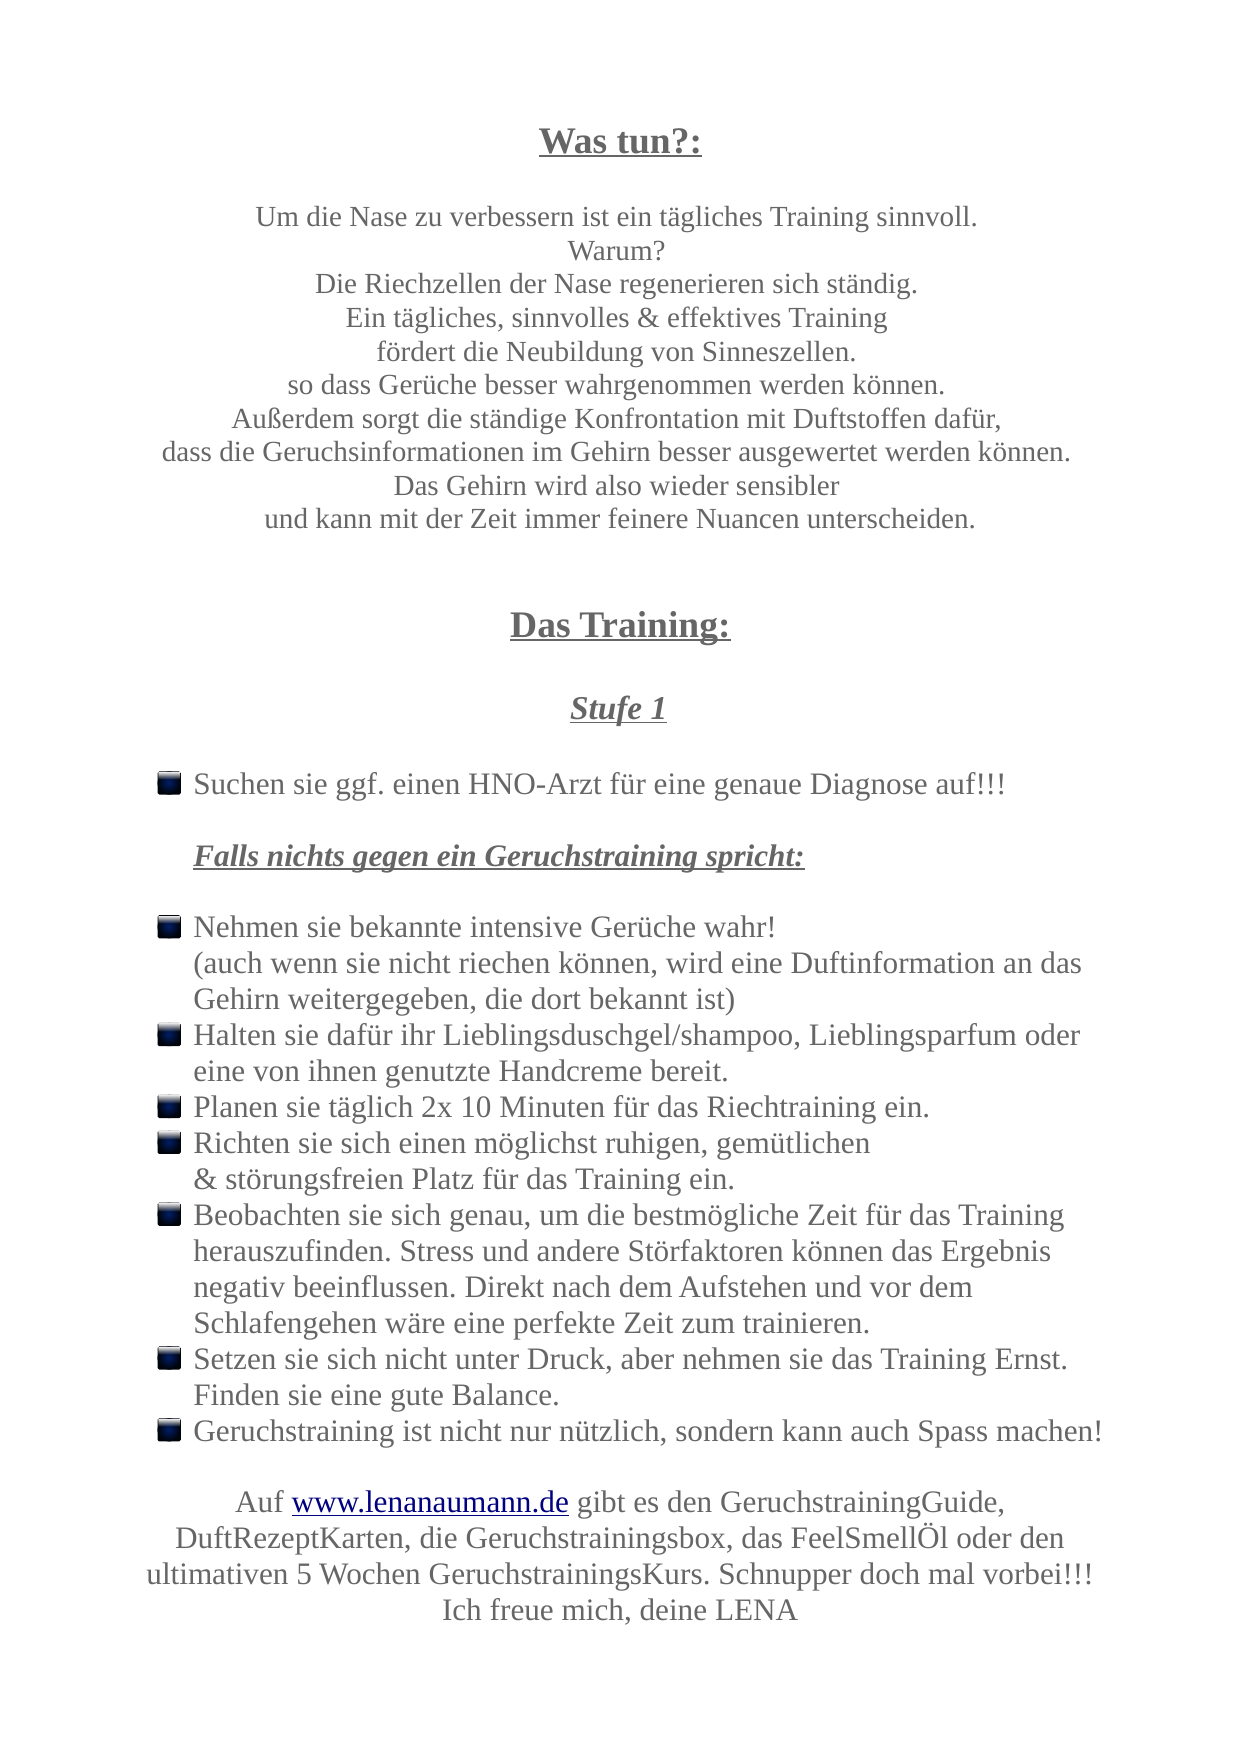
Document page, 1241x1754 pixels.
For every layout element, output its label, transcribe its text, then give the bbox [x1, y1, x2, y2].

text Ich freue mich, deine LENA [118, 1592, 1122, 1627]
text Das Gehirn wird also wieder sensibler [118, 468, 1122, 501]
text Auf www.lenanaumann.de gibt es den GeruchstrainingGuide, DuftRezeptKarten, die Geruchstrainingsbox, das FeelSmellÖl oder den ultimativen 5 Wochen GeruchstrainingsKurs. Schnupper doch mal vorbei!!! [118, 1484, 1122, 1592]
list Halten sie dafür ihr Lieblingsduschgel/shampoo, Lieblingsparfum oder eine von ihnen genutzte Handcreme bereit. [156, 1017, 1122, 1088]
text dass die Geruchsinformationen im Gehirn besser ausgewertet werden können. [118, 434, 1122, 468]
text so dass Gerüche besser wahrgenommen werden können. [118, 367, 1122, 401]
list Falls nichts gegen ein Geruchstraining spricht: [156, 837, 1122, 873]
text und kann mit der Zeit immer feinere Nuancen unterscheiden. [118, 501, 1122, 535]
list Beobachten sie sich genau, um die bestmögliche Zeit für das Training herauszufinden. Stress und andere Störfaktoren können das Ergebnis negativ beeinflussen. Direkt nach dem Aufstehen und vor dem Schlafengehen wäre eine perfekte Zeit zum trainieren. [156, 1196, 1122, 1340]
text Stufe 1 [118, 688, 1122, 727]
list Planen sie täglich 2x 10 Minuten für das Riechtraining ein. [156, 1088, 1122, 1124]
list Nehmen sie bekannte intensive Gerüche wahr! [156, 909, 1122, 945]
text Warum? [118, 233, 1122, 267]
list Richten sie sich einen möglichst ruhigen, gemütlichen [156, 1124, 1122, 1160]
list (auch wenn sie nicht riechen können, wird eine Duftinformation an das Gehirn weitergegeben, die dort bekannt ist) [156, 945, 1122, 1017]
text fördert die Neubildung von Sinneszellen. [118, 334, 1122, 367]
list & störungsfreien Platz für das Training ein. [156, 1160, 1122, 1196]
text Was tun?: [118, 118, 1122, 161]
text Um die Nase zu verbessern ist ein tägliches Training sinnvoll. [118, 199, 1122, 233]
list Setzen sie sich nicht unter Druck, aber nehmen sie das Training Ernst. Finden sie eine gute Balance. [156, 1340, 1122, 1412]
list Geruchstraining ist nicht nur nützlich, sondern kann auch Spass machen! [156, 1412, 1122, 1448]
text Das Training: [118, 602, 1122, 645]
text Außerdem sorgt die ständige Konfrontation mit Duftstoffen dafür, [118, 401, 1122, 434]
text Die Riechzellen der Nase regenerieren sich ständig. Ein tägliches, sinnvolles & effektives Training [118, 267, 1122, 334]
list Suchen sie ggf. einen HNO-Arzt für eine genaue Diagnose auf!!! [156, 765, 1122, 801]
